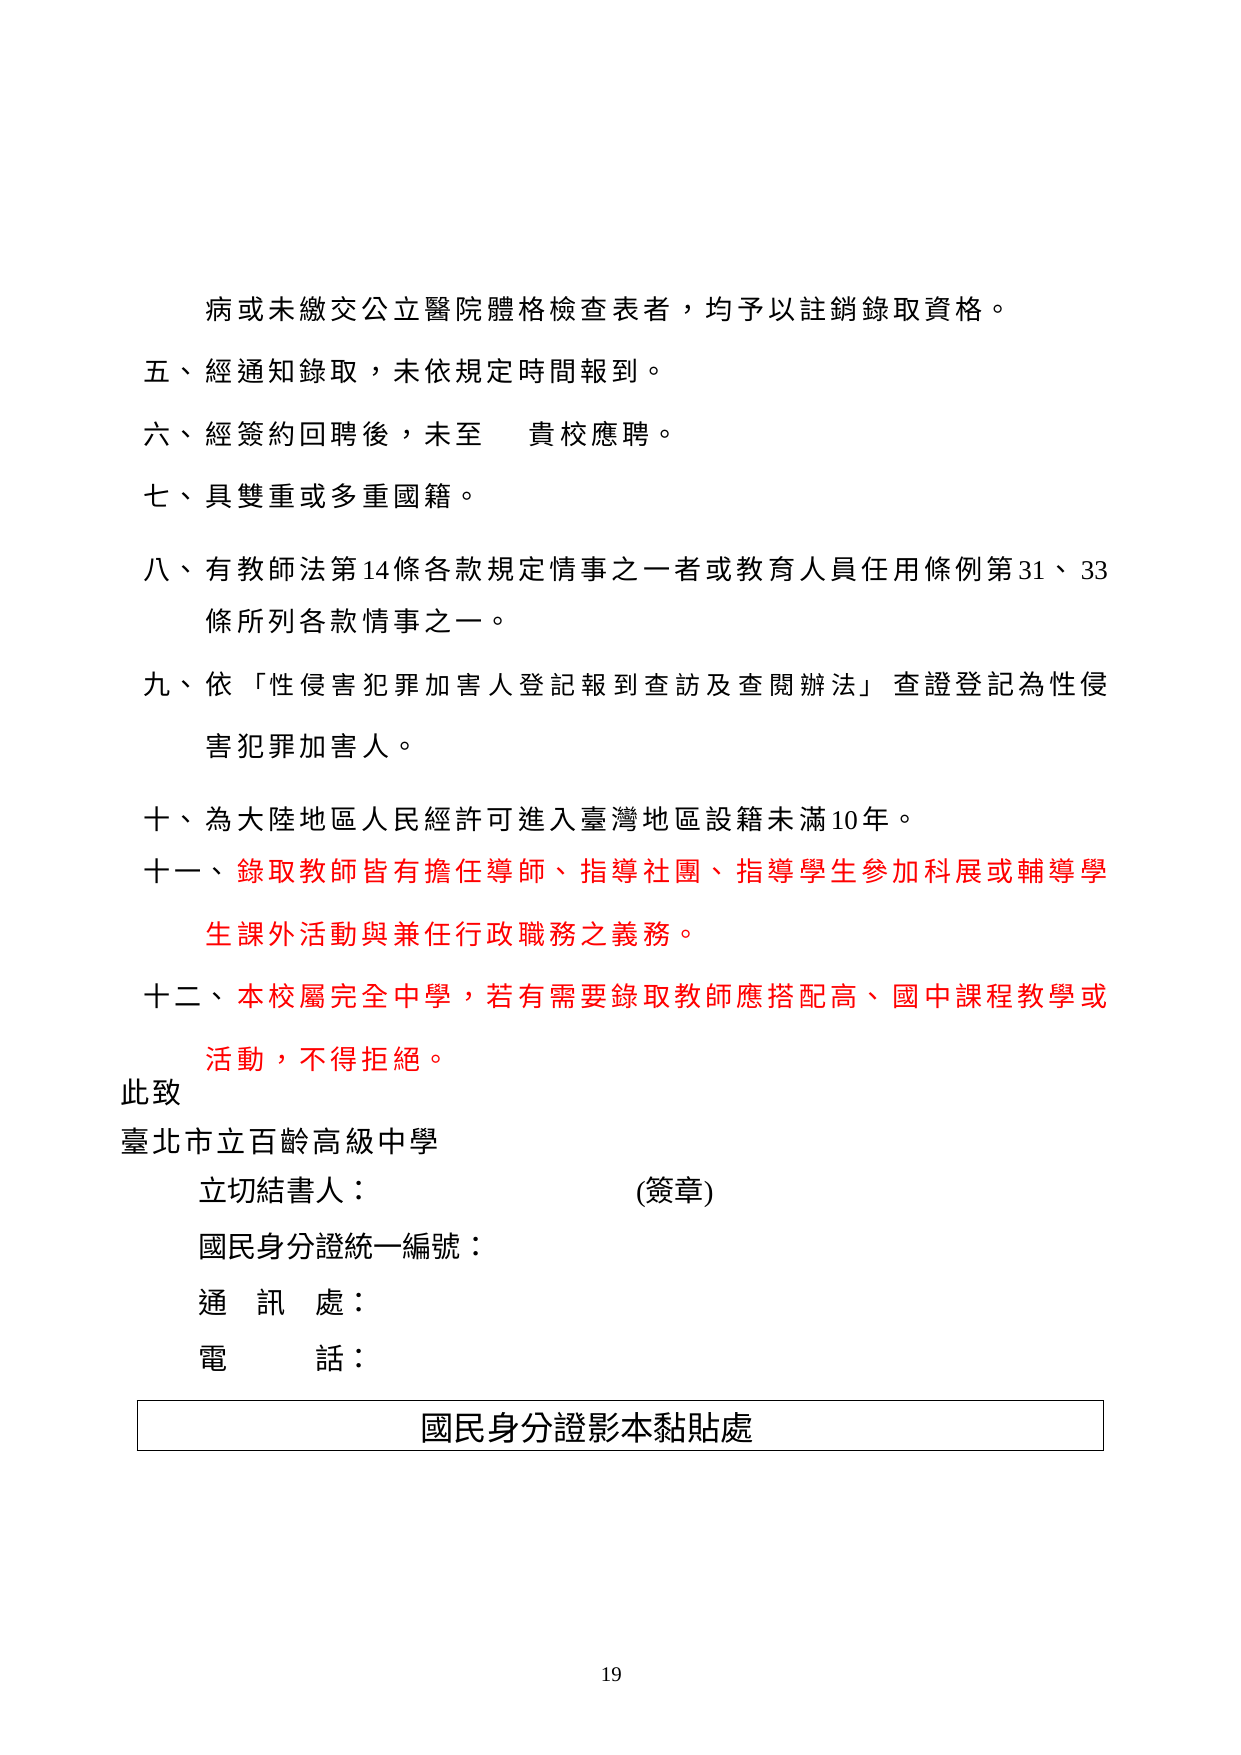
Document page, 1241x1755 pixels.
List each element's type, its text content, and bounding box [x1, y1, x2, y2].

text 十二、本校屬完全中學，若有需要錄取教師應搭配高、國中課程教學或活動，不得拒絕。 [139, 953, 1131, 1078]
text 通 訊 處： [198, 1288, 1131, 1319]
text 八、有教師法第14條各款規定情事之一者或教育人員任用條例第31、33條所列各款情事之一。 [139, 516, 1131, 641]
text 此致 [120, 1078, 1131, 1109]
text 立切結書人： (簽章) [198, 1176, 1131, 1207]
text 九、依「性侵害犯罪加害人登記報到查訪及查閱辦法」查證登記為性侵害犯罪加害人。 [139, 641, 1131, 766]
text 國民身分證統一編號： [198, 1232, 1131, 1263]
text 六、經簽約回聘後，未至 貴校應聘。 [139, 391, 1131, 453]
text 電 話： [198, 1344, 1131, 1375]
text 臺北市立百齡高級中學 [120, 1127, 1131, 1158]
table_header 國民身分證影本黏貼處 [138, 1401, 1103, 1449]
text 十、為大陸地區人民經許可進入臺灣地區設籍未滿10年。 [139, 766, 1131, 828]
text 十一、錄取教師皆有擔任導師、指導社團、指導學生參加科展或輔導學生課外活動與兼任行政職務之義務。 [139, 828, 1131, 953]
text 病或未繳交公立醫院體格檢查表者，均予以註銷錄取資格。 [139, 266, 1131, 328]
text 七、具雙重或多重國籍。 [139, 453, 1131, 516]
text 五、經通知錄取，未依規定時間報到。 [139, 328, 1131, 391]
